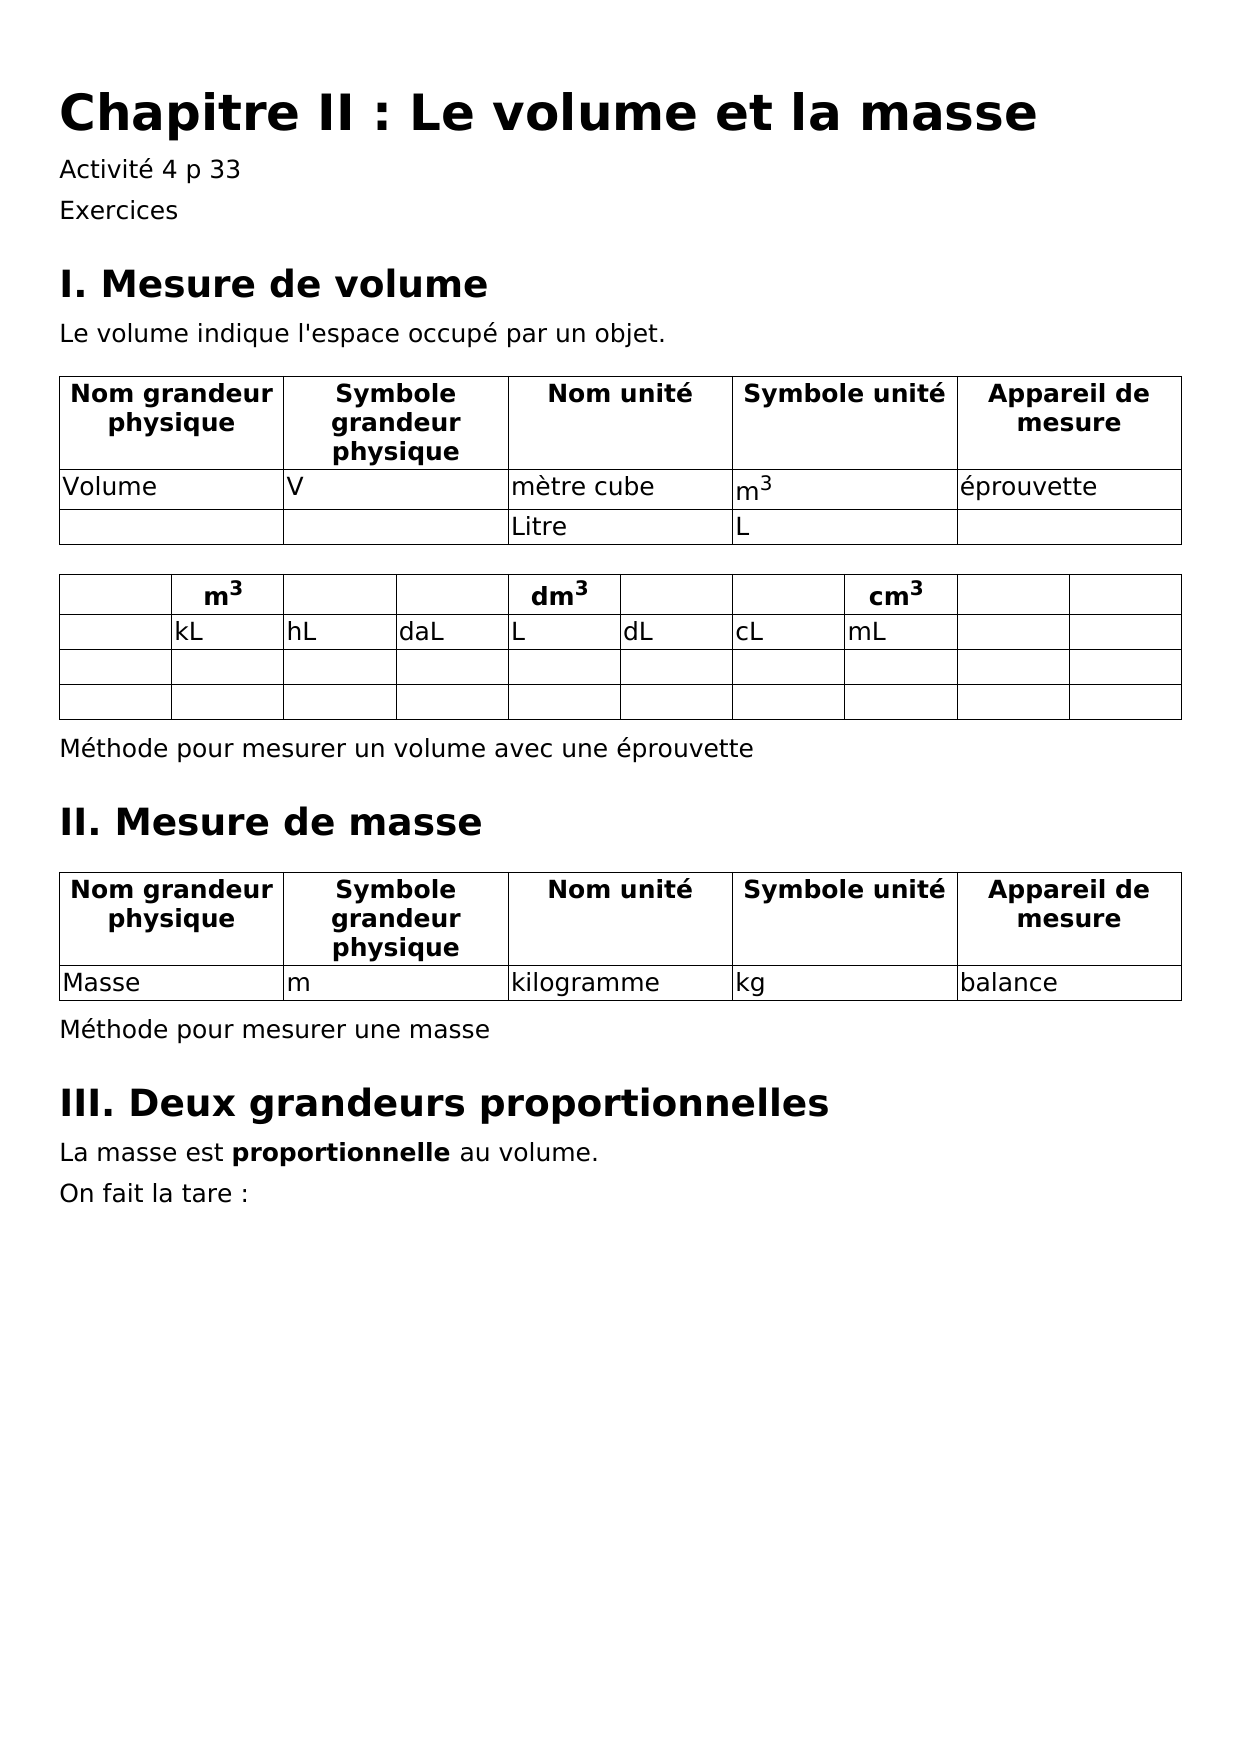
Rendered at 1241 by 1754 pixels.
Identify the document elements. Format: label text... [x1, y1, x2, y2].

table_cell dL [621, 615, 732, 649]
table_header cm3 [845, 575, 957, 614]
table_header Symbole unité [733, 377, 957, 469]
table_cell [733, 685, 844, 719]
table_cell [958, 650, 1069, 684]
table_cell [958, 685, 1069, 719]
table_header [621, 575, 732, 614]
text Méthode pour mesurer un volume avec une éprouvette [59, 734, 1181, 763]
table_cell hL [284, 615, 396, 649]
table_cell éprouvette [958, 470, 1181, 509]
table_header m3 [172, 575, 283, 614]
table_header [958, 575, 1069, 614]
table_cell [397, 685, 508, 719]
table_cell kilogramme [509, 966, 732, 1000]
text Exercices [59, 196, 1181, 226]
subtitle I. Mesure de volume [59, 263, 1181, 307]
table_header Nom unité [509, 873, 732, 965]
table_header [1070, 575, 1181, 614]
table_cell [284, 650, 396, 684]
table_cell Volume [60, 470, 283, 509]
table_header Nom grandeur physique [60, 377, 283, 469]
table_cell [845, 650, 957, 684]
table_cell [1070, 650, 1181, 684]
table_cell [958, 510, 1181, 544]
table_header Appareil de mesure [958, 377, 1181, 469]
table_cell L [509, 615, 620, 649]
table_cell daL [397, 615, 508, 649]
table_cell kg [733, 966, 957, 1000]
table_cell [733, 650, 844, 684]
table_cell [60, 615, 171, 649]
table_header dm3 [509, 575, 620, 614]
table_header [733, 575, 844, 614]
table_cell m3 [733, 470, 957, 509]
table_cell mètre cube [509, 470, 732, 509]
table_cell [397, 650, 508, 684]
table_header Nom unité [509, 377, 732, 469]
table_cell cL [733, 615, 844, 649]
subtitle III. Deux grandeurs proportionnelles [59, 1082, 1181, 1126]
table_cell [60, 685, 171, 719]
text On fait la tare : [59, 1180, 1181, 1209]
table_cell [284, 685, 396, 719]
table_cell [621, 685, 732, 719]
table_cell kL [172, 615, 283, 649]
table_header [60, 575, 171, 614]
table_cell [172, 685, 283, 719]
table_cell [60, 510, 283, 544]
table_header [284, 575, 396, 614]
table_header Appareil de mesure [958, 873, 1181, 965]
table_header [397, 575, 508, 614]
table_cell Masse [60, 966, 283, 1000]
table_header Symbole grandeur physique [284, 377, 508, 469]
table_header Symbole unité [733, 873, 957, 965]
table_cell [621, 650, 732, 684]
subtitle Chapitre II : Le volume et la masse [59, 84, 1181, 142]
table_cell [284, 510, 508, 544]
table_cell L [733, 510, 957, 544]
table_cell [60, 650, 171, 684]
table_cell [1070, 685, 1181, 719]
table_cell Litre [509, 510, 732, 544]
table_cell [845, 685, 957, 719]
table_cell [1070, 615, 1181, 649]
subtitle II. Mesure de masse [59, 801, 1181, 844]
text Le volume indique l'espace occupé par un objet. [59, 319, 1181, 348]
table_header Nom grandeur physique [60, 873, 283, 965]
text La masse est proportionnelle au volume. [59, 1138, 1181, 1167]
table_cell [172, 650, 283, 684]
table_cell [509, 685, 620, 719]
text Activité 4 p 33 [59, 155, 1181, 184]
table_cell mL [845, 615, 957, 649]
table_cell balance [958, 966, 1181, 1000]
table_cell [509, 650, 620, 684]
table_cell m [284, 966, 508, 1000]
table_cell [958, 615, 1069, 649]
table_header Symbole grandeur physique [284, 873, 508, 965]
table_cell V [284, 470, 508, 509]
text Méthode pour mesurer une masse [59, 1015, 1181, 1044]
